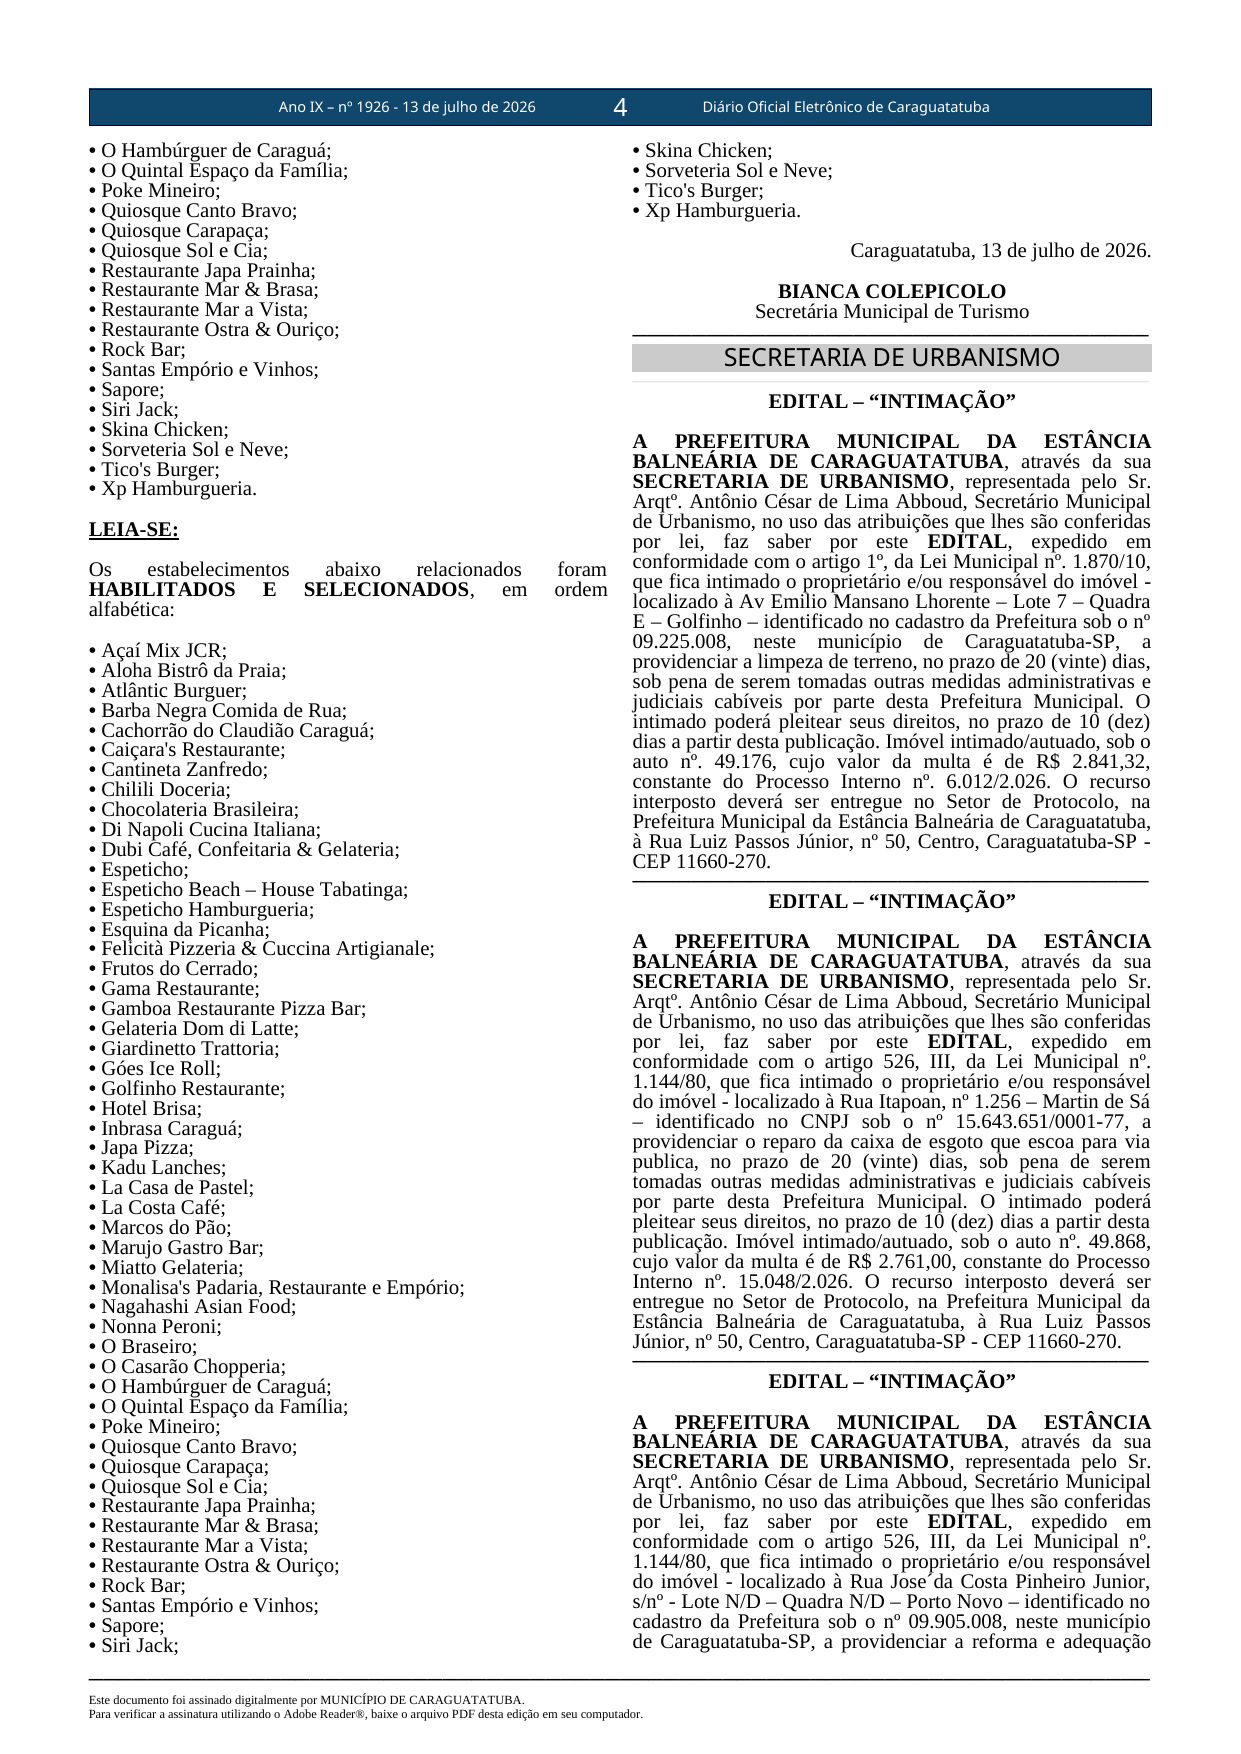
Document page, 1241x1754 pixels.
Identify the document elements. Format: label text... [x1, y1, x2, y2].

text • Quiosque Carapaça; [88, 1457, 608, 1477]
text • Aloha Bistrô da Praia; [88, 661, 608, 681]
text • Japa Pizza; [88, 1139, 608, 1159]
text • Cantineta Zanfredo; [88, 761, 608, 781]
text • Gelateria Dom di Latte; [88, 1019, 608, 1039]
text • Santas Empório e Vinhos; [88, 361, 608, 381]
text • Restaurante Ostra & Ouriço; [88, 1557, 608, 1577]
text • Sorveteria Sol e Neve; [88, 440, 608, 460]
text • Xp Hamburgueria. [88, 480, 608, 500]
text • Restaurante Japa Prainha; [88, 261, 608, 281]
text • Kadu Lanches; [88, 1159, 608, 1179]
text A PREFEITURA MUNICIPAL DA ESTÂNCIA BALNEÁRIA DE CARAGUATATUBA, através da sua SECRETARIA DE URBANISMO, representada pelo Sr. Arqtº. Antônio César de Lima Abboud, Secretário Municipal de Urbanismo, no uso das atribuições que lhes são conferidas por lei, faz saber por este EDITAL, expedido em conformidade com o artigo 526, III, da Lei Municipal nº. 1.144/80, que fica intimado o proprietário e/ou responsável do imóvel - localizado à Rua Jose´da Costa Pinheiro Junior, s/nº - Lote N/D – Quadra N/D – Porto Novo – identificado no cadastro da Prefeitura sob o nº 09.905.008, neste município de Caraguatatuba-SP, a providenciar a reforma e adequação [632, 1413, 1152, 1653]
text Caraguatatuba, 13 de julho de 2026. [632, 242, 1152, 262]
text • Sapore; [88, 1616, 608, 1636]
text Os estabelecimentos abaixo relacionados foram HABILITADOS E SELECIONADOS, em ordem alfabética: [88, 561, 608, 621]
text • Quiosque Sol e Cia; [88, 1477, 608, 1497]
text • O Braseiro; [88, 1338, 608, 1358]
text EDITAL – “INTIMAÇÃO” [632, 392, 1152, 412]
text • Poke Mineiro; [88, 1417, 608, 1437]
text • Esquina da Picanha; [88, 920, 608, 940]
text • Cachorrão do Claudião Caraguá; [88, 721, 608, 741]
text EDITAL – “INTIMAÇÃO” [632, 1373, 1152, 1393]
text • Restaurante Mar a Vista; [88, 1537, 608, 1557]
text • Gama Restaurante; [88, 980, 608, 1000]
text • Restaurante Mar a Vista; [88, 301, 608, 321]
text • Nonna Peroni; [88, 1318, 608, 1338]
text • Dubi Café, Confeitaria & Gelateria; [88, 841, 608, 860]
text • Chilili Doceria; [88, 781, 608, 801]
text • Quiosque Canto Bravo; [88, 201, 608, 221]
text • Marcos do Pão; [88, 1218, 608, 1238]
text ─────────────────────────────────── [632, 1353, 1152, 1373]
text • Rock Bar; [88, 1577, 608, 1597]
text • Chocolateria Brasileira; [88, 801, 608, 821]
text • Espeticho Beach – House Tabatinga; [88, 880, 608, 900]
text Secretária Municipal de Turismo [632, 302, 1152, 322]
text • Sorveteria Sol e Neve; [632, 162, 1152, 182]
text SECRETARIA DE URBANISMO [632, 344, 1152, 372]
text • Góes Ice Roll; [88, 1059, 608, 1079]
text • Marujo Gastro Bar; [88, 1238, 608, 1258]
text • Di Napoli Cucina Italiana; [88, 821, 608, 841]
text • O Quintal Espaço da Família; [88, 162, 608, 182]
text • Skina Chicken; [632, 142, 1152, 162]
text • O Quintal Espaço da Família; [88, 1398, 608, 1417]
text • Siri Jack; [88, 1636, 608, 1656]
text • Skina Chicken; [88, 420, 608, 440]
text • Espeticho; [88, 860, 608, 880]
text • O Casarão Chopperia; [88, 1358, 608, 1378]
text • La Casa de Pastel; [88, 1179, 608, 1199]
text • Tico's Burger; [88, 460, 608, 480]
text • O Hambúrguer de Caraguá; [88, 142, 608, 162]
text • Açaí Mix JCR; [88, 642, 608, 661]
text BIANCA COLEPICOLO [632, 282, 1152, 302]
text • Restaurante Mar & Brasa; [88, 281, 608, 301]
text • La Costa Café; [88, 1199, 608, 1218]
text • O Hambúrguer de Caraguá; [88, 1378, 608, 1398]
text LEIA-SE: [88, 521, 608, 540]
text • Felicità Pizzeria & Cuccina Artigianale; [88, 940, 608, 960]
text • Frutos do Cerrado; [88, 960, 608, 980]
text • Hotel Brisa; [88, 1099, 608, 1119]
text • Espeticho Hamburgueria; [88, 900, 608, 920]
text • Quiosque Sol e Cia; [88, 241, 608, 261]
text • Nagahashi Asian Food; [88, 1298, 608, 1318]
text • Inbrasa Caraguá; [88, 1119, 608, 1139]
text EDITAL – “INTIMAÇÃO” [632, 893, 1152, 912]
text • Siri Jack; [88, 400, 608, 420]
text • Sapore; [88, 381, 608, 400]
text • Tico's Burger; [632, 182, 1152, 201]
text • Restaurante Japa Prainha; [88, 1497, 608, 1517]
text • Miatto Gelateria; [88, 1258, 608, 1278]
text • Restaurante Mar & Brasa; [88, 1517, 608, 1537]
text ─────────────────────────────────── [632, 873, 1152, 893]
text • Barba Negra Comida de Rua; [88, 701, 608, 721]
text A PREFEITURA MUNICIPAL DA ESTÂNCIA BALNEÁRIA DE CARAGUATATUBA, através da sua SECRETARIA DE URBANISMO, representada pelo Sr. Arqtº. Antônio César de Lima Abboud, Secretário Municipal de Urbanismo, no uso das atribuições que lhes são conferidas por lei, faz saber por este EDITAL, expedido em conformidade com o artigo 1º, da Lei Municipal nº. 1.870/10, que fica intimado o proprietário e/ou responsável do imóvel - localizado à Av Emilio Mansano Lhorente – Lote 7 – Quadra E – Golfinho – identificado no cadastro da Prefeitura sob o nº 09.225.008, neste município de Caraguatatuba-SP, a providenciar a limpeza de terreno, no prazo de 20 (vinte) dias, sob pena de serem tomadas outras medidas administrativas e judiciais cabíveis por parte desta Prefeitura Municipal. O intimado poderá pleitear seus direitos, no prazo de 10 (dez) dias a partir desta publicação. Imóvel intimado/autuado, sob o auto nº. 49.176, cujo valor da multa é de R$ 2.841,32, constante do Processo Interno nº. 6.012/2.026. O recurso interposto deverá ser entregue no Setor de Protocolo, na Prefeitura Municipal da Estância Balneária de Caraguatatuba, à Rua Luiz Passos Júnior, nº 50, Centro, Caraguatatuba-SP - CEP 11660-270. [632, 433, 1152, 873]
text ─────────────────────────────────── [632, 372, 1152, 392]
text • Santas Empório e Vinhos; [88, 1597, 608, 1616]
text • Quiosque Canto Bravo; [88, 1437, 608, 1457]
text A PREFEITURA MUNICIPAL DA ESTÂNCIA BALNEÁRIA DE CARAGUATATUBA, através da sua SECRETARIA DE URBANISMO, representada pelo Sr. Arqtº. Antônio César de Lima Abboud, Secretário Municipal de Urbanismo, no uso das atribuições que lhes são conferidas por lei, faz saber por este EDITAL, expedido em conformidade com o artigo 526, III, da Lei Municipal nº. 1.144/80, que fica intimado o proprietário e/ou responsável do imóvel - localizado à Rua Itapoan, nº 1.256 – Martin de Sá – identificado no CNPJ sob o nº 15.643.651/0001-77, a providenciar o reparo da caixa de esgoto que escoa para via publica, no prazo de 20 (vinte) dias, sob pena de serem tomadas outras medidas administrativas e judiciais cabíveis por parte desta Prefeitura Municipal. O intimado poderá pleitear seus direitos, no prazo de 10 (dez) dias a partir desta publicação. Imóvel intimado/autuado, sob o auto nº. 49.868, cujo valor da multa é de R$ 2.761,00, constante do Processo Interno nº. 15.048/2.026. O recurso interposto deverá ser entregue no Setor de Protocolo, na Prefeitura Municipal da Estância Balneária de Caraguatatuba, à Rua Luiz Passos Júnior, nº 50, Centro, Caraguatatuba-SP - CEP 11660-270. [632, 933, 1152, 1353]
text • Xp Hamburgueria. [632, 201, 1152, 221]
text • Restaurante Ostra & Ouriço; [88, 321, 608, 341]
text • Caiçara's Restaurante; [88, 741, 608, 761]
text • Monalisa's Padaria, Restaurante e Empório; [88, 1278, 608, 1298]
text • Poke Mineiro; [88, 182, 608, 201]
text • Atlântic Burguer; [88, 681, 608, 701]
text ─────────────────────────────────── [632, 322, 1152, 344]
text • Golfinho Restaurante; [88, 1079, 608, 1099]
text • Giardinetto Trattoria; [88, 1039, 608, 1059]
text • Rock Bar; [88, 341, 608, 361]
text • Gamboa Restaurante Pizza Bar; [88, 1000, 608, 1019]
text • Quiosque Carapaça; [88, 221, 608, 241]
